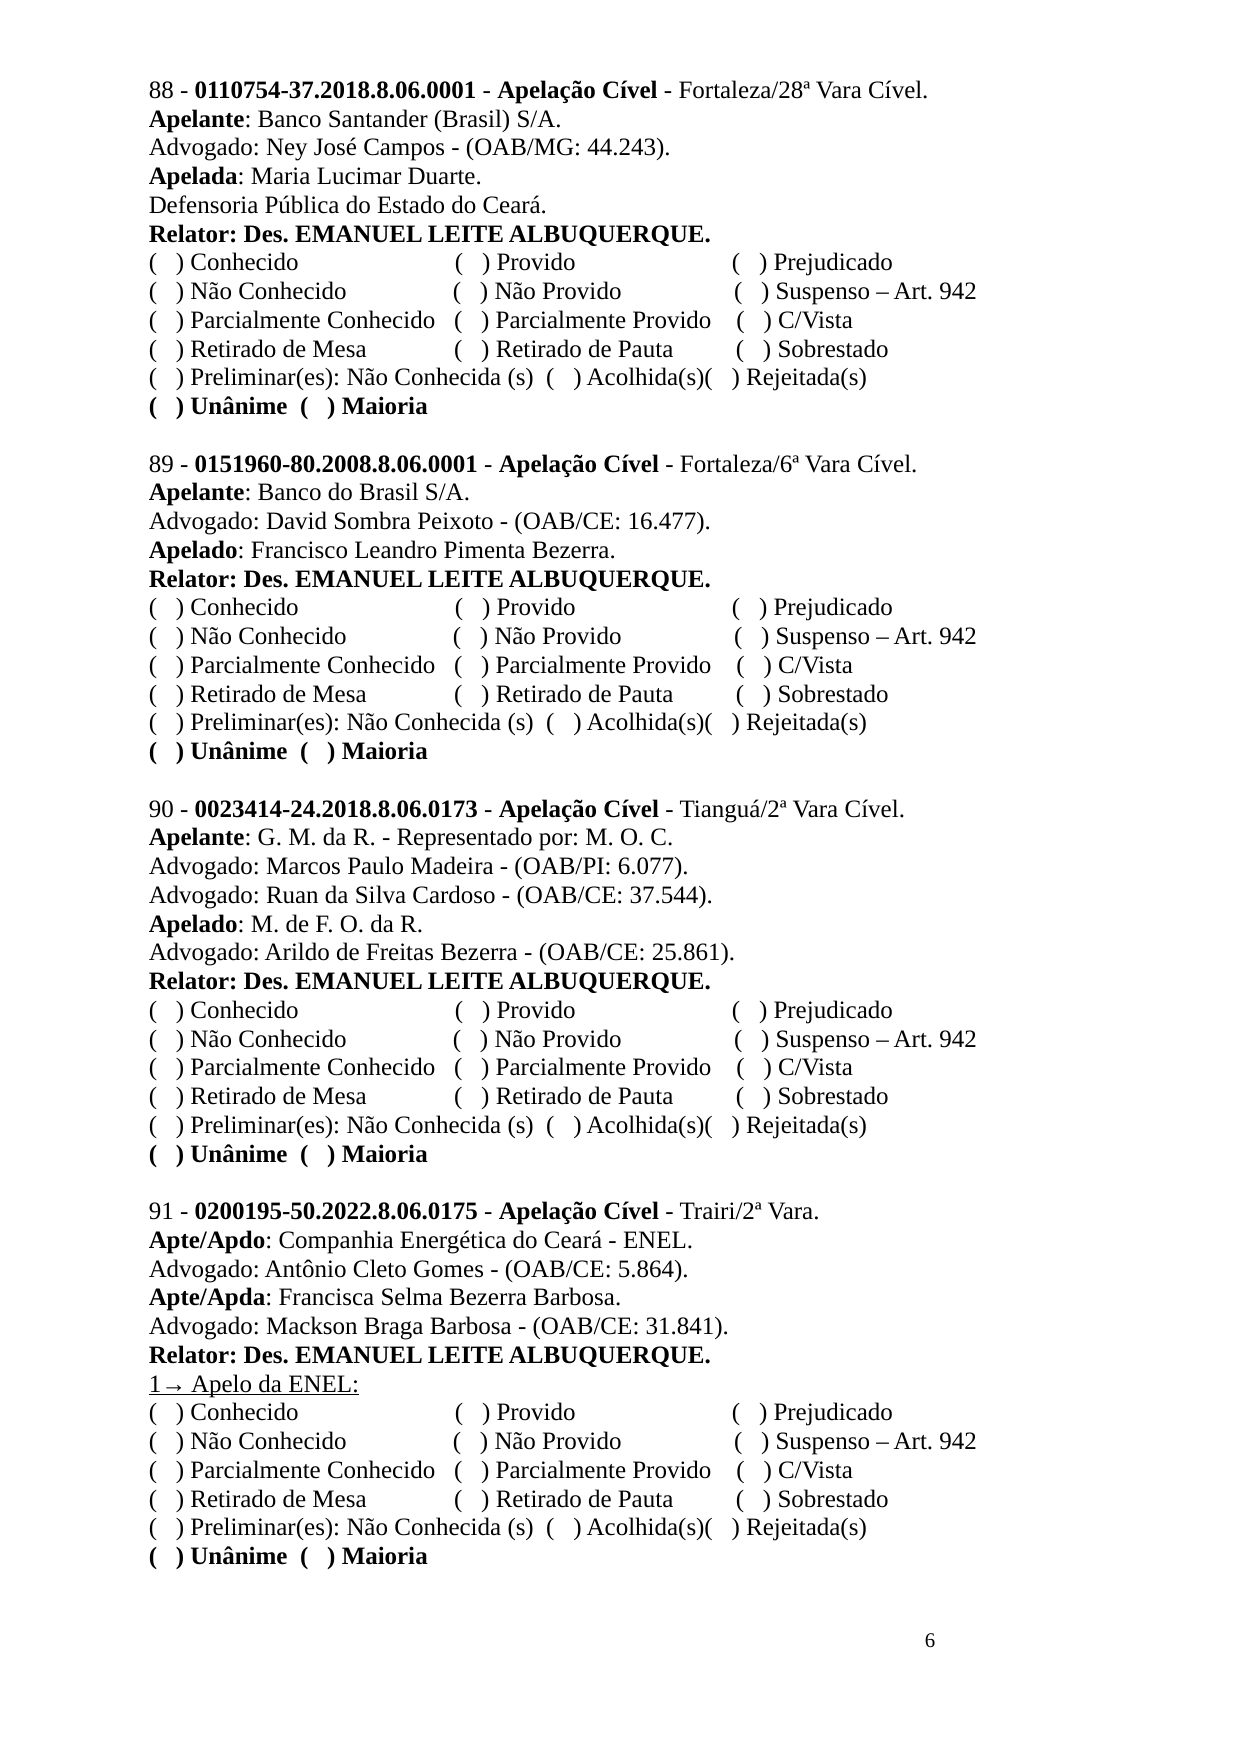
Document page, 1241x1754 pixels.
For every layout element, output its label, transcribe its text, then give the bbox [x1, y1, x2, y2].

text Advogado: Marcos Paulo Madeira - (OAB/PI: 6.077). [148, 851, 1141, 880]
text Apelada: Maria Lucimar Duarte. [148, 161, 1141, 190]
text ( ) Preliminar(es): Não Conhecida (s) ( ) Acolhida(s)( ) Rejeitada(s) [148, 362, 1158, 391]
text ( ) Unânime ( ) Maioria [148, 1541, 1158, 1570]
text 90 - 0023414-24.2018.8.06.0173 - Apelação Cível - Tianguá/2ª Vara Cível. [148, 794, 1141, 822]
text 89 - 0151960-80.2008.8.06.0001 - Apelação Cível - Fortaleza/6ª Vara Cível. [148, 449, 1141, 477]
text ( ) Não Conhecido ( ) Não Provido ( ) Suspenso – Art. 942 [148, 276, 1158, 305]
text Relator: Des. EMANUEL LEITE ALBUQUERQUE. [148, 219, 1141, 247]
text ( ) Retirado de Mesa ( ) Retirado de Pauta ( ) Sobrestado [148, 1484, 1158, 1512]
text Relator: Des. EMANUEL LEITE ALBUQUERQUE. [148, 966, 1141, 995]
text Advogado: Ruan da Silva Cardoso - (OAB/CE: 37.544). [148, 880, 1141, 909]
text Apelado: M. de F. O. da R. [148, 909, 1141, 937]
text ( ) Retirado de Mesa ( ) Retirado de Pauta ( ) Sobrestado [148, 679, 1158, 707]
text ( ) Conhecido ( ) Provido ( ) Prejudicado [148, 592, 1141, 621]
text ( ) Preliminar(es): Não Conhecida (s) ( ) Acolhida(s)( ) Rejeitada(s) [148, 1512, 1158, 1541]
text ( ) Unânime ( ) Maioria [148, 391, 1158, 420]
text 1→ Apelo da ENEL: [148, 1369, 1141, 1397]
text Apte/Apdo: Companhia Energética do Ceará - ENEL. [148, 1225, 1141, 1254]
text Apelante: G. M. da R. - Representado por: M. O. C. [148, 822, 1141, 851]
text ( ) Não Conhecido ( ) Não Provido ( ) Suspenso – Art. 942 [148, 1426, 1158, 1455]
text Relator: Des. EMANUEL LEITE ALBUQUERQUE. [148, 564, 1141, 592]
text Advogado: Mackson Braga Barbosa - (OAB/CE: 31.841). [148, 1311, 1141, 1340]
text 88 - 0110754-37.2018.8.06.0001 - Apelação Cível - Fortaleza/28ª Vara Cível. [148, 75, 1141, 104]
text ( ) Retirado de Mesa ( ) Retirado de Pauta ( ) Sobrestado [148, 334, 1158, 362]
text ( ) Retirado de Mesa ( ) Retirado de Pauta ( ) Sobrestado [148, 1081, 1158, 1110]
text ( ) Parcialmente Conhecido ( ) Parcialmente Provido ( ) C/Vista [148, 650, 1158, 679]
text ( ) Não Conhecido ( ) Não Provido ( ) Suspenso – Art. 942 [148, 621, 1158, 650]
text ( ) Conhecido ( ) Provido ( ) Prejudicado [148, 1397, 1141, 1426]
text Apelado: Francisco Leandro Pimenta Bezerra. [148, 535, 1141, 564]
text Advogado: David Sombra Peixoto - (OAB/CE: 16.477). [148, 506, 1141, 535]
text Apte/Apda: Francisca Selma Bezerra Barbosa. [148, 1282, 1141, 1311]
text ( ) Parcialmente Conhecido ( ) Parcialmente Provido ( ) C/Vista [148, 1455, 1158, 1484]
text ( ) Preliminar(es): Não Conhecida (s) ( ) Acolhida(s)( ) Rejeitada(s) [148, 1110, 1158, 1139]
text ( ) Parcialmente Conhecido ( ) Parcialmente Provido ( ) C/Vista [148, 1052, 1158, 1081]
text Advogado: Antônio Cleto Gomes - (OAB/CE: 5.864). [148, 1254, 1141, 1282]
text ( ) Conhecido ( ) Provido ( ) Prejudicado [148, 247, 1141, 276]
text Relator: Des. EMANUEL LEITE ALBUQUERQUE. [148, 1340, 1141, 1369]
text ( ) Preliminar(es): Não Conhecida (s) ( ) Acolhida(s)( ) Rejeitada(s) [148, 707, 1158, 736]
text Apelante: Banco Santander (Brasil) S/A. [148, 104, 1141, 132]
text Apelante: Banco do Brasil S/A. [148, 477, 1141, 506]
text ( ) Unânime ( ) Maioria [148, 736, 1158, 765]
text ( ) Parcialmente Conhecido ( ) Parcialmente Provido ( ) C/Vista [148, 305, 1158, 334]
text ( ) Conhecido ( ) Provido ( ) Prejudicado [148, 995, 1141, 1024]
text Advogado: Ney José Campos - (OAB/MG: 44.243). [148, 132, 1141, 161]
text Advogado: Arildo de Freitas Bezerra - (OAB/CE: 25.861). [148, 937, 1141, 966]
text 91 - 0200195-50.2022.8.06.0175 - Apelação Cível - Trairi/2ª Vara. [148, 1196, 1141, 1225]
text Defensoria Pública do Estado do Ceará. [148, 190, 1141, 219]
text ( ) Unânime ( ) Maioria [148, 1139, 1158, 1167]
text ( ) Não Conhecido ( ) Não Provido ( ) Suspenso – Art. 942 [148, 1024, 1158, 1052]
